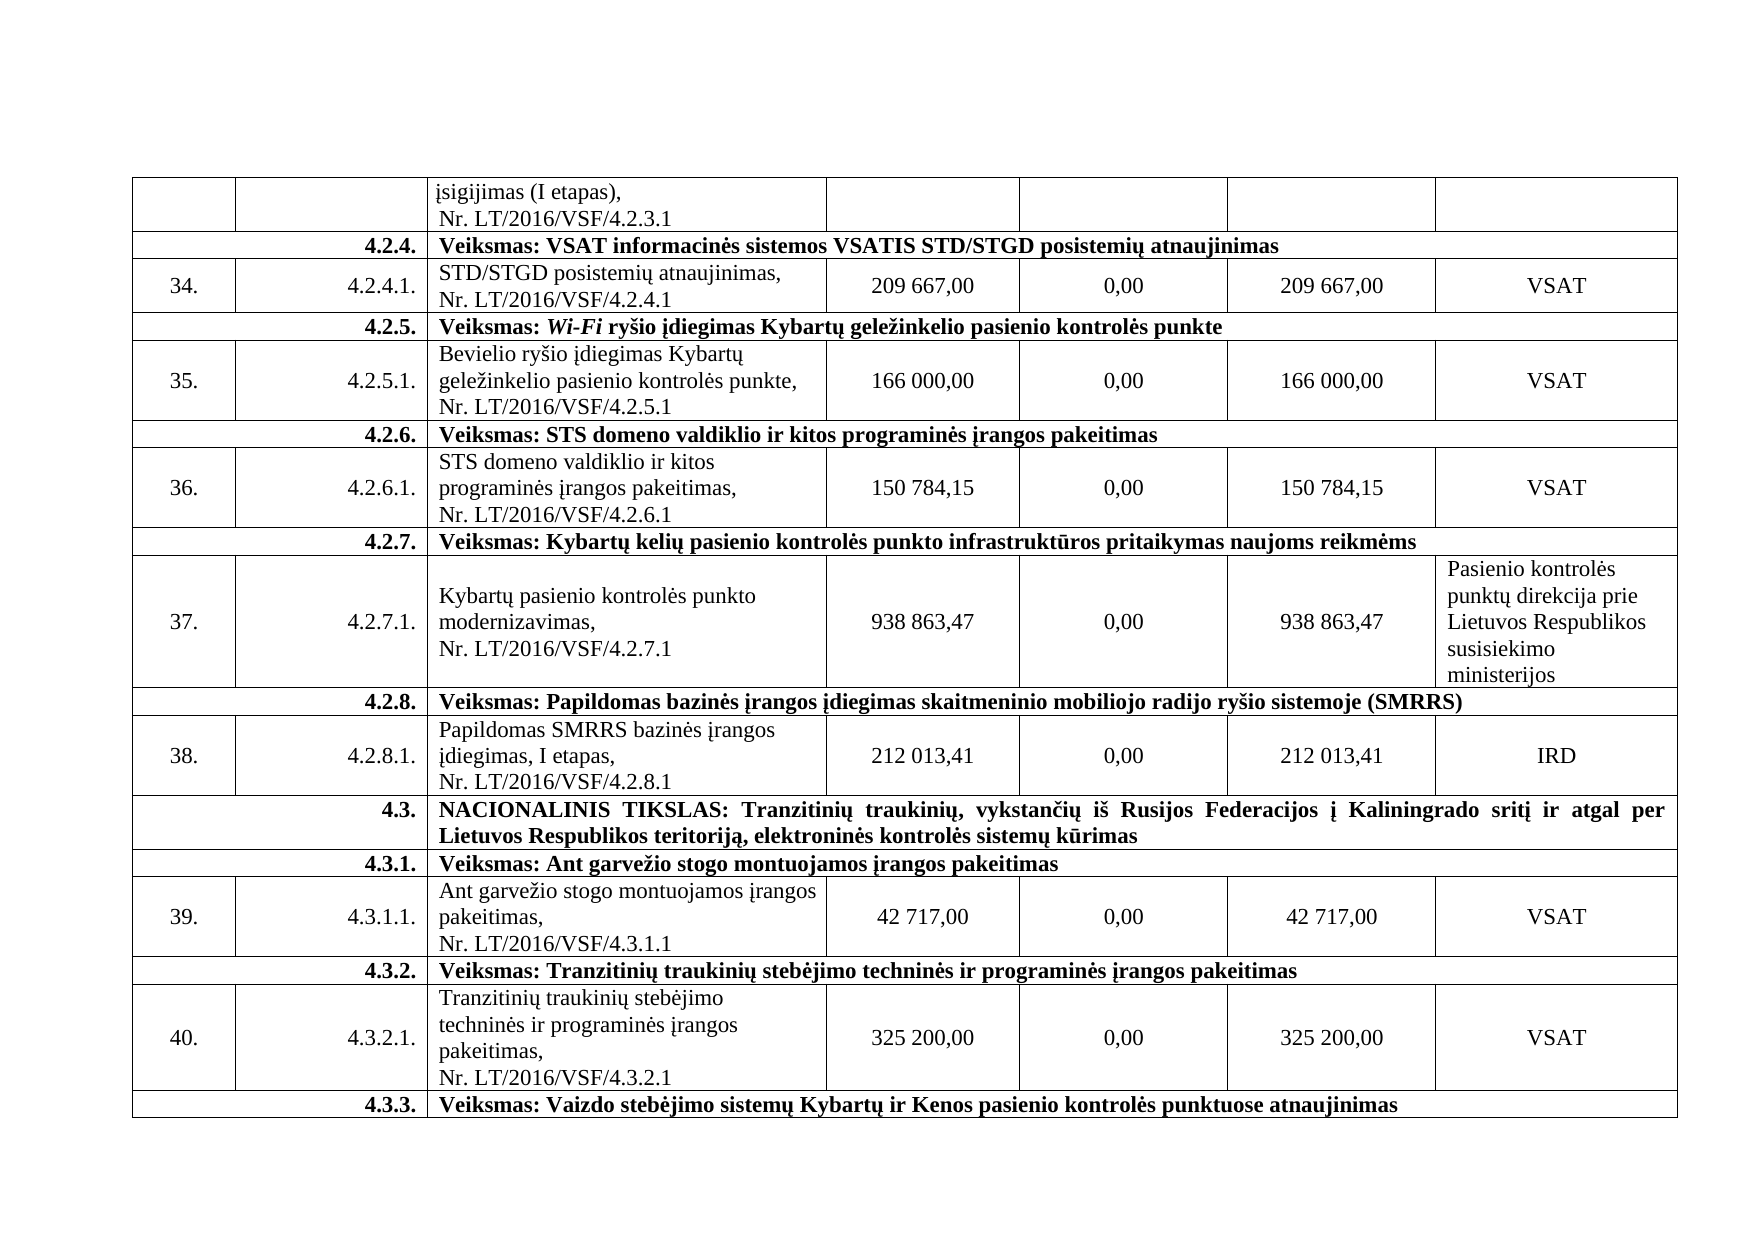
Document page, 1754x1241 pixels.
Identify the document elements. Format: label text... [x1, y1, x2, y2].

table_cell Veiksmas: STS domeno valdiklio ir kitos programinės įrangos pakeitimas [428, 421, 1677, 447]
table_cell įsigijimas (I etapas), Nr. LT/2016/VSF/4.2.3.1 [428, 178, 826, 231]
table_cell 150 784,15 [1228, 448, 1435, 527]
table_cell [236, 178, 427, 231]
table_cell Tranzitinių traukinių stebėjimo techninės ir programinės įrangos pakeitimas, Nr. LT/2016/VSF/4.3.2.1 [428, 985, 826, 1090]
table_cell [827, 178, 1019, 231]
table_cell 4.3.2. [133, 957, 427, 983]
table_cell 37. [133, 556, 235, 687]
table_cell Bevielio ryšio įdiegimas Kybartų geležinkelio pasienio kontrolės punkte, Nr. LT/2016/VSF/4.2.5.1 [428, 341, 826, 419]
table_cell 42 717,00 [827, 877, 1019, 956]
table_cell 166 000,00 [827, 341, 1019, 419]
table_cell 212 013,41 [1228, 716, 1435, 795]
table_cell 0,00 [1020, 877, 1227, 956]
table_cell Veiksmas: Tranzitinių traukinių stebėjimo techninės ir programinės įrangos pakeitimas [428, 957, 1677, 983]
table_cell STS domeno valdiklio ir kitos programinės įrangos pakeitimas, Nr. LT/2016/VSF/4.2.6.1 [428, 448, 826, 527]
table_cell 4.2.5. [133, 313, 427, 339]
table_cell STD/STGD posistemių atnaujinimas, Nr. LT/2016/VSF/4.2.4.1 [428, 259, 826, 312]
table_cell 938 863,47 [1228, 556, 1435, 687]
table_cell 38. [133, 716, 235, 795]
table_cell 4.3.1. [133, 850, 427, 876]
table_cell [1020, 178, 1227, 231]
table_cell Veiksmas: Kybartų kelių pasienio kontrolės punkto infrastruktūros pritaikymas naujoms reikmėms [428, 528, 1677, 554]
table_cell 4.2.8. [133, 688, 427, 715]
table_cell [1436, 178, 1677, 231]
table_cell 4.2.4.1. [236, 259, 427, 312]
table_cell 4.3.1.1. [236, 877, 427, 956]
table_cell 0,00 [1020, 716, 1227, 795]
table_cell 325 200,00 [1228, 985, 1435, 1090]
table_cell 0,00 [1020, 341, 1227, 419]
table_cell 0,00 [1020, 448, 1227, 527]
table_cell VSAT [1436, 985, 1677, 1090]
table_cell Veiksmas: Papildomas bazinės įrangos įdiegimas skaitmeninio mobiliojo radijo ryšio sistemoje (SMRRS) [428, 688, 1677, 715]
table_cell Veiksmas: Vaizdo stebėjimo sistemų Kybartų ir Kenos pasienio kontrolės punktuose atnaujinimas [428, 1091, 1677, 1117]
table_cell 209 667,00 [1228, 259, 1435, 312]
table_cell 4.3. [133, 796, 427, 848]
table_cell [1228, 178, 1435, 231]
table_cell NACIONALINIS TIKSLAS: Tranzitinių traukinių, vykstančių iš Rusijos Federacijos į Kaliningrado sritį ir atgal per Lietuvos Respublikos teritoriją, elektroninės kontrolės sistemų kūrimas [428, 796, 1677, 848]
table_cell Papildomas SMRRS bazinės įrangos įdiegimas, I etapas, Nr. LT/2016/VSF/4.2.8.1 [428, 716, 826, 795]
table_cell [133, 178, 235, 231]
table_cell 35. [133, 341, 235, 419]
table_cell 40. [133, 985, 235, 1090]
table_cell Veiksmas: VSAT informacinės sistemos VSATIS STD/STGD posistemių atnaujinimas [428, 232, 1677, 258]
table_cell 212 013,41 [827, 716, 1019, 795]
table_cell 4.2.7. [133, 528, 427, 554]
table_cell 0,00 [1020, 556, 1227, 687]
table_cell Kybartų pasienio kontrolės punkto modernizavimas, Nr. LT/2016/VSF/4.2.7.1 [428, 556, 826, 687]
table_cell 39. [133, 877, 235, 956]
table_cell 34. [133, 259, 235, 312]
table_cell 4.2.7.1. [236, 556, 427, 687]
table_cell IRD [1436, 716, 1677, 795]
table_cell VSAT [1436, 259, 1677, 312]
table_cell Ant garvežio stogo montuojamos įrangos pakeitimas, Nr. LT/2016/VSF/4.3.1.1 [428, 877, 826, 956]
table_cell 150 784,15 [827, 448, 1019, 527]
table_cell VSAT [1436, 877, 1677, 956]
table_cell 938 863,47 [827, 556, 1019, 687]
table_cell 209 667,00 [827, 259, 1019, 312]
table_cell VSAT [1436, 448, 1677, 527]
table_cell 4.2.5.1. [236, 341, 427, 419]
table_cell 166 000,00 [1228, 341, 1435, 419]
table_cell 42 717,00 [1228, 877, 1435, 956]
table_cell 4.2.8.1. [236, 716, 427, 795]
table_cell 325 200,00 [827, 985, 1019, 1090]
table_cell VSAT [1436, 341, 1677, 419]
table_cell Veiksmas: Wi-Fi ryšio įdiegimas Kybartų geležinkelio pasienio kontrolės punkte [428, 313, 1677, 339]
table_cell 0,00 [1020, 985, 1227, 1090]
table_cell 4.2.6. [133, 421, 427, 447]
table_cell Veiksmas: Ant garvežio stogo montuojamos įrangos pakeitimas [428, 850, 1677, 876]
table_cell 4.3.3. [133, 1091, 427, 1117]
table_cell 36. [133, 448, 235, 527]
table_cell 4.2.6.1. [236, 448, 427, 527]
table_cell Pasienio kontrolės punktų direkcija prie Lietuvos Respublikos susisiekimo ministerijos [1436, 556, 1677, 687]
table_cell 4.2.4. [133, 232, 427, 258]
table_cell 0,00 [1020, 259, 1227, 312]
table_cell 4.3.2.1. [236, 985, 427, 1090]
